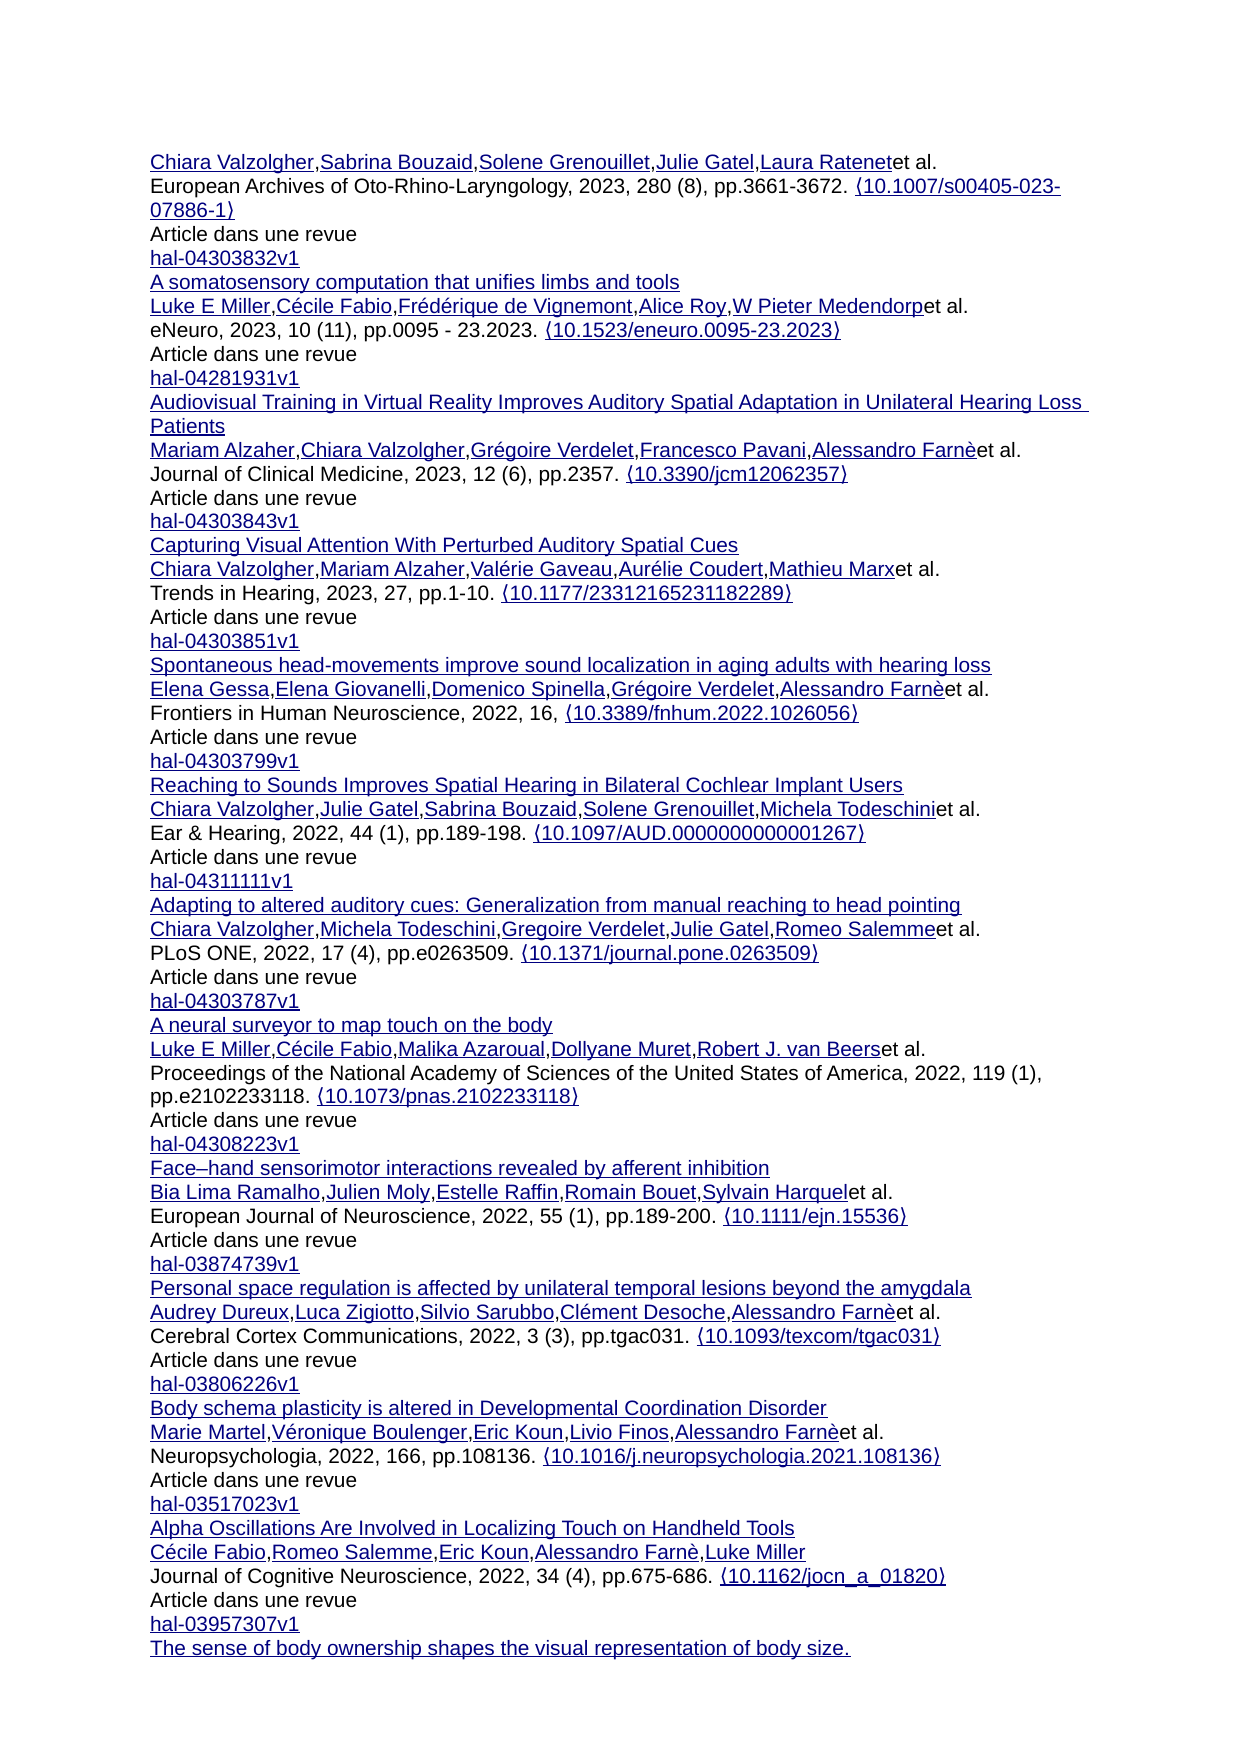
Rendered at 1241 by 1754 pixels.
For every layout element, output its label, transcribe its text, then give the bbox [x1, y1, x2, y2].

table_cell Alpha Oscillations Are Involved in Localizing Touch on Handheld Tools Cécile Fabio,Romeo Salemme,Eric Koun,Alessandro Farnè,Luke Miller Journal of Cognitive Neuroscience, 2022, 34 (4), pp.675-686. ⟨10.1162/jocn_a_01820⟩ Article dans une revue hal-03957307v1 [150, 1516, 1090, 1635]
table_cell Face–hand sensorimotor interactions revealed by afferent inhibition Bia Lima Ramalho,Julien Moly,Estelle Raffin,Romain Bouet,Sylvain Harquelet al. European Journal of Neuroscience, 2022, 55 (1), pp.189-200. ⟨10.1111/ejn.15536⟩ Article dans une revue hal-03874739v1 [150, 1156, 1090, 1276]
table_cell The sense of body ownership shapes the visual representation of body size. [150, 1635, 1090, 1659]
table_cell Adapting to altered auditory cues: Generalization from manual reaching to head pointing Chiara Valzolgher,Michela Todeschini,Gregoire Verdelet,Julie Gatel,Romeo Salemmeet al. PLoS ONE, 2022, 17 (4), pp.e0263509. ⟨10.1371/journal.pone.0263509⟩ Article dans une revue hal-04303787v1 [150, 893, 1090, 1012]
table_cell Personal space regulation is affected by unilateral temporal lesions beyond the amygdala Audrey Dureux,Luca Zigiotto,Silvio Sarubbo,Clément Desoche,Alessandro Farnèet al. Cerebral Cortex Communications, 2022, 3 (3), pp.tgac031. ⟨10.1093/texcom/tgac031⟩ Article dans une revue hal-03806226v1 [150, 1276, 1090, 1396]
table_cell Audiovisual Training in Virtual Reality Improves Auditory Spatial Adaptation in Unilateral Hearing Loss Patients Mariam Alzaher,Chiara Valzolgher,Grégoire Verdelet,Francesco Pavani,Alessandro Farnèet al. Journal of Clinical Medicine, 2023, 12 (6), pp.2357. ⟨10.3390/jcm12062357⟩ Article dans une revue hal-04303843v1 [150, 390, 1090, 533]
table_cell Body schema plasticity is altered in Developmental Coordination Disorder Marie Martel,Véronique Boulenger,Eric Koun,Livio Finos,Alessandro Farnèet al. Neuropsychologia, 2022, 166, pp.108136. ⟨10.1016/j.neuropsychologia.2021.108136⟩ Article dans une revue hal-03517023v1 [150, 1396, 1090, 1516]
table_cell Reaching to Sounds Improves Spatial Hearing in Bilateral Cochlear Implant Users Chiara Valzolgher,Julie Gatel,Sabrina Bouzaid,Solene Grenouillet,Michela Todeschiniet al. Ear & Hearing, 2022, 44 (1), pp.189-198. ⟨10.1097/AUD.0000000000001267⟩ Article dans une revue hal-04311111v1 [150, 773, 1090, 893]
table_cell Spontaneous head-movements improve sound localization in aging adults with hearing loss Elena Gessa,Elena Giovanelli,Domenico Spinella,Grégoire Verdelet,Alessandro Farnèet al. Frontiers in Human Neuroscience, 2022, 16, ⟨10.3389/fnhum.2022.1026056⟩ Article dans une revue hal-04303799v1 [150, 653, 1090, 773]
table_cell Chiara Valzolgher,Sabrina Bouzaid,Solene Grenouillet,Julie Gatel,Laura Ratenetet al. European Archives of Oto-Rhino-Laryngology, 2023, 280 (8), pp.3661-3672. ⟨10.1007/s00405-023-07886-1⟩ Article dans une revue hal-04303832v1 [150, 150, 1090, 270]
table_cell A somatosensory computation that unifies limbs and tools Luke E Miller,Cécile Fabio,Frédérique de Vignemont,Alice Roy,W Pieter Medendorpet al. eNeuro, 2023, 10 (11), pp.0095 - 23.2023. ⟨10.1523/eneuro.0095-23.2023⟩ Article dans une revue hal-04281931v1 [150, 270, 1090, 389]
table_cell Capturing Visual Attention With Perturbed Auditory Spatial Cues Chiara Valzolgher,Mariam Alzaher,Valérie Gaveau,Aurélie Coudert,Mathieu Marxet al. Trends in Hearing, 2023, 27, pp.1-10. ⟨10.1177/23312165231182289⟩ Article dans une revue hal-04303851v1 [150, 533, 1090, 653]
table_cell A neural surveyor to map touch on the body Luke E Miller,Cécile Fabio,Malika Azaroual,Dollyane Muret,Robert J. van Beerset al. Proceedings of the National Academy of Sciences of the United States of America, 2022, 119 (1), pp.e2102233118. ⟨10.1073/pnas.2102233118⟩ Article dans une revue hal-04308223v1 [150, 1013, 1090, 1156]
